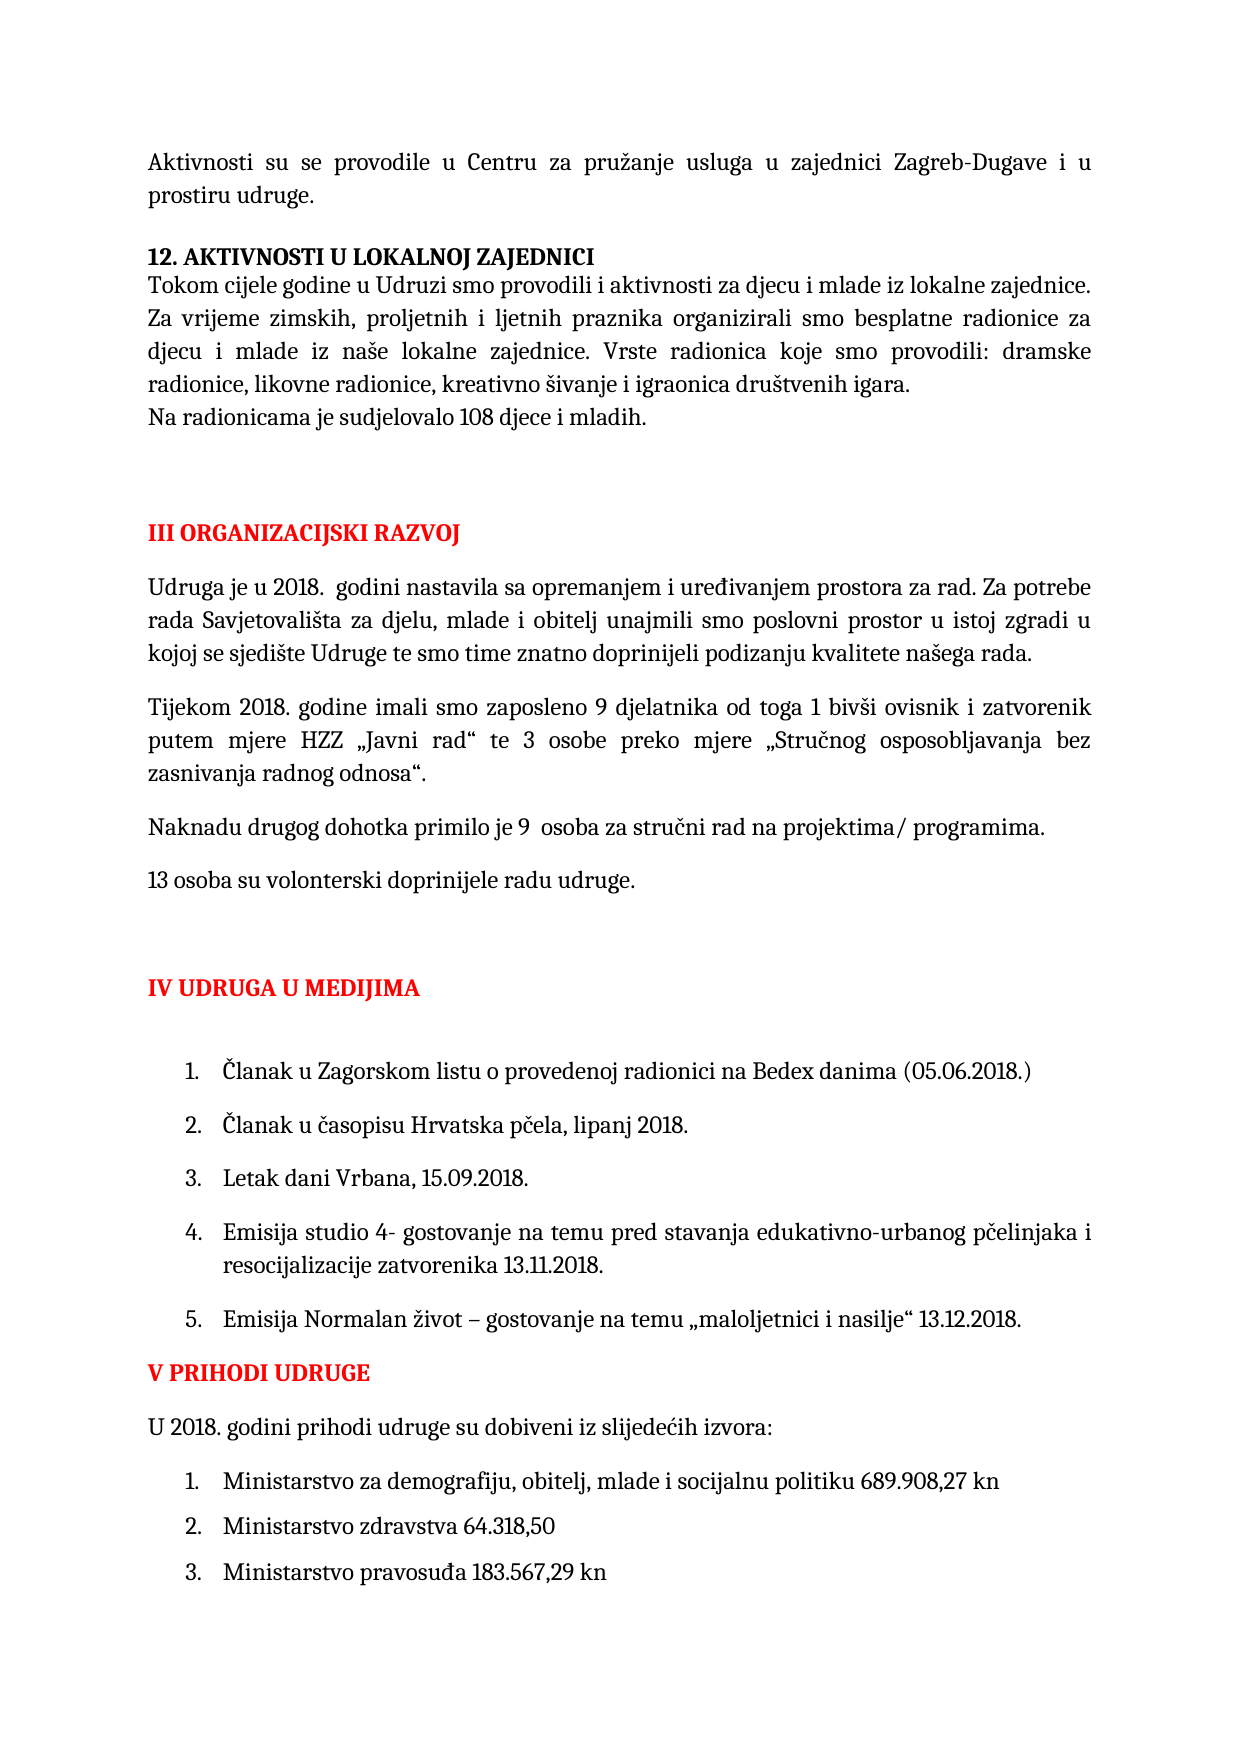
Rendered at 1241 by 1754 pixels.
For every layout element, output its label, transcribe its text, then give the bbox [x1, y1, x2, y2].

text III ORGANIZACIJSKI RAZVOJ [148, 519, 1093, 548]
text Na radionicama je sudjelovalo 108 djece i mladih. [148, 403, 1093, 432]
list Letak dani Vrbana, 15.09.2018. [185, 1164, 1093, 1193]
text IV UDRUGA U MEDIJIMA [148, 974, 1093, 1003]
text U 2018. godini prihodi udruge su dobiveni iz slijedećih izvora: [148, 1413, 1093, 1442]
list Ministarstvo pravosuđa 183.567,29 kn [185, 1557, 1093, 1586]
list Članak u Zagorskom listu o provedenoj radionici na Bedex danima (05.06.2018.) [185, 1057, 1093, 1085]
text V PRIHODI UDRUGE [148, 1359, 1093, 1388]
text Udruga je u 2018. godini nastavila sa opremanjem i uređivanjem prostora za rad. Za potrebe rada Savjetovališta za djelu, mlade i obitelj unajmili smo poslovni prostor u istoj zgradi u kojoj se sjedište Udruge te smo time znatno doprinijeli podizanju kvalitete našega rada. [148, 573, 1093, 667]
text Tokom cijele godine u Udruzi smo provodili i aktivnosti za djecu i mlade iz lokalne zajednice. Za vrijeme zimskih, proljetnih i ljetnih praznika organizirali smo besplatne radionice za djecu i mlade iz naše lokalne zajednice. Vrste radionica koje smo provodili: dramske radionice, likovne radionice, kreativno šivanje i igraonica društvenih igara. [148, 271, 1093, 399]
list Ministarstvo zdravstva 64.318,50 [185, 1512, 1093, 1541]
list Emisija studio 4- gostovanje na temu pred stavanja edukativno-urbanog pčelinjaka i resocijalizacije zatvorenika 13.11.2018. [185, 1218, 1093, 1280]
text Tijekom 2018. godine imali smo zaposleno 9 djelatnika od toga 1 bivši ovisnik i zatvorenik putem mjere HZZ „Javni rad“ te 3 osobe preko mjere „Stručnog osposobljavanja bez zasnivanja radnog odnosa“. [148, 693, 1093, 787]
list Emisija Normalan život – gostovanje na temu „maloljetnici i nasilje“ 13.12.2018. [185, 1305, 1093, 1334]
text Naknadu drugog dohotka primilo je 9 osoba za stručni rad na projektima/ programima. [148, 812, 1093, 841]
text Aktivnosti su se provodile u Centru za pružanje usluga u zajednici Zagreb-Dugave i u prostiru udruge. [148, 148, 1093, 209]
text 12. AKTIVNOSTI U LOKALNOJ ZAJEDNICI [148, 242, 1093, 271]
list Ministarstvo za demografiju, obitelj, mlade i socijalnu politiku 689.908,27 kn [185, 1467, 1093, 1495]
text 13 osoba su volonterski doprinijele radu udruge. [148, 866, 1093, 895]
list Članak u časopisu Hrvatska pčela, lipanj 2018. [185, 1111, 1093, 1139]
